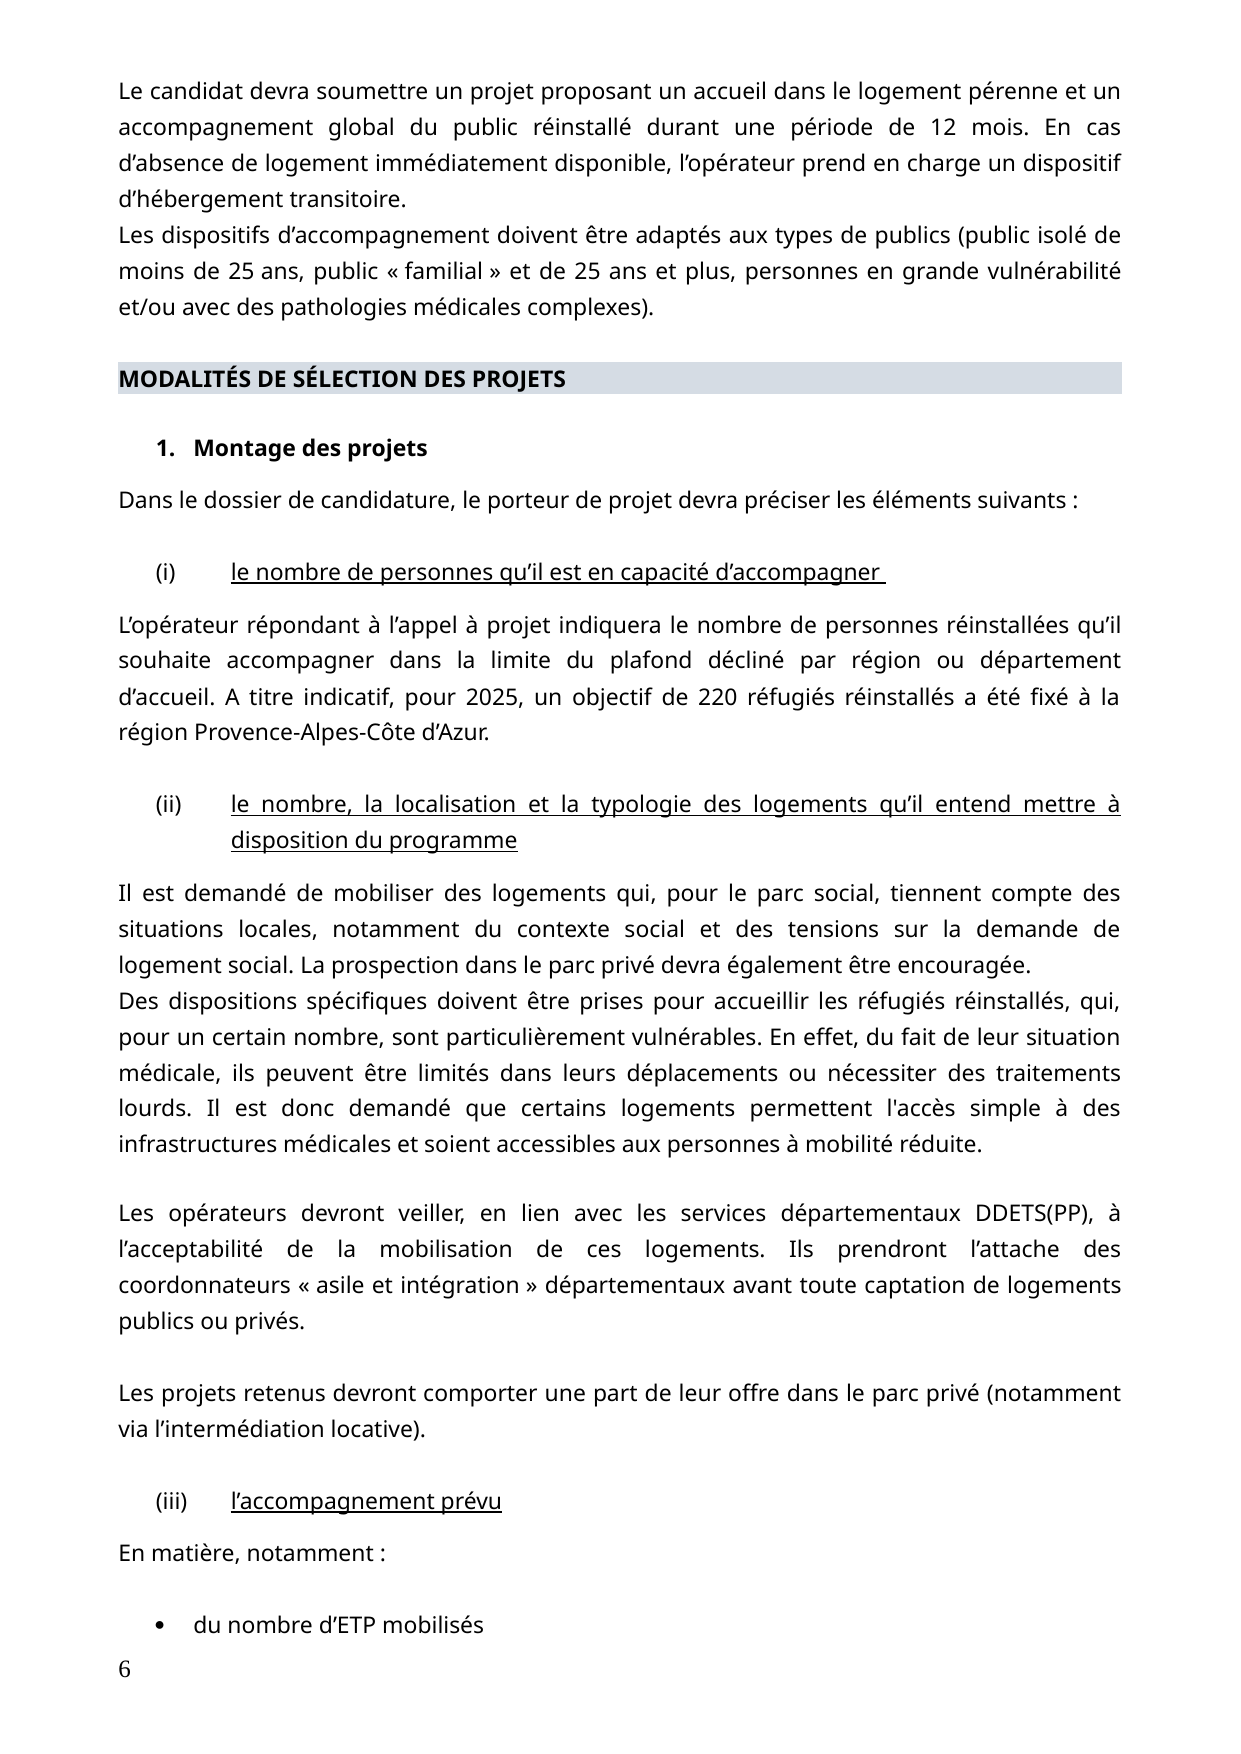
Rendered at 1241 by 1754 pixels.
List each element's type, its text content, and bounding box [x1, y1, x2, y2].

text Des dispositions spécifiques doivent être prises pour accueillir les réfugiés réinstallés, qui, pour un certain nombre, sont particulièrement vulnérables. En effet, du fait de leur situation médicale, ils peuvent être limités dans leurs déplacements ou nécessiter des traitements lourds. Il est donc demandé que certains logements permettent l'accès simple à des infrastructures médicales et soient accessibles aux personnes à mobilité réduite. [118, 984, 1122, 1159]
text Les projets retenus devront comporter une part de leur offre dans le parc privé (notamment via l’intermédiation locative). [118, 1377, 1122, 1444]
text Il est demandé de mobiliser des logements qui, pour le parc social, tiennent compte des situations locales, notamment du contexte social et des tensions sur la demande de logement social. La prospection dans le parc privé devra également être encouragée. [118, 877, 1122, 980]
text Le candidat devra soumettre un projet proposant un accueil dans le logement pérenne et un accompagnement global du public réinstallé durant une période de 12 mois. En cas d’absence de logement immédiatement disponible, l’opérateur prend en charge un dispositif d’hébergement transitoire. [118, 75, 1122, 214]
list Montage des projets [156, 431, 1122, 463]
text Les dispositifs d’accompagnement doivent être adaptés aux types de publics (public isolé de moins de 25 ans, public « familial » et de 25 ans et plus, personnes en grande vulnérabilité et/ou avec des pathologies médicales complexes). [118, 219, 1122, 322]
text MODALITÉS DE SÉLECTION DES PROJETS [118, 362, 1122, 394]
text Les opérateurs devront veiller, en lien avec les services départementaux DDETS(PP), à l’acceptabilité de la mobilisation de ces logements. Ils prendront l’attache des coordonnateurs « asile et intégration » départementaux avant toute captation de logements publics ou privés. [118, 1197, 1122, 1336]
list l’accompagnement prévu [156, 1485, 1122, 1516]
text L’opérateur répondant à l’appel à projet indiquera le nombre de personnes réinstallées qu’il souhaite accompagner dans la limite du plafond décliné par région ou département d’accueil. A titre indicatif, pour 2025, un objectif de 220 réfugiés réinstallés a été fixé à la région Provence-Alpes-Côte d’Azur. [118, 608, 1122, 748]
list du nombre d’ETP mobilisés [156, 1609, 1122, 1641]
text Dans le dossier de candidature, le porteur de projet devra préciser les éléments suivants : [118, 484, 1122, 515]
list le nombre de personnes qu’il est en capacité d’accompagner [156, 556, 1122, 587]
text En matière, notamment : [118, 1537, 1122, 1569]
list le nombre, la localisation et la typologie des logements qu’il entend mettre à disposition du programme [156, 788, 1122, 855]
